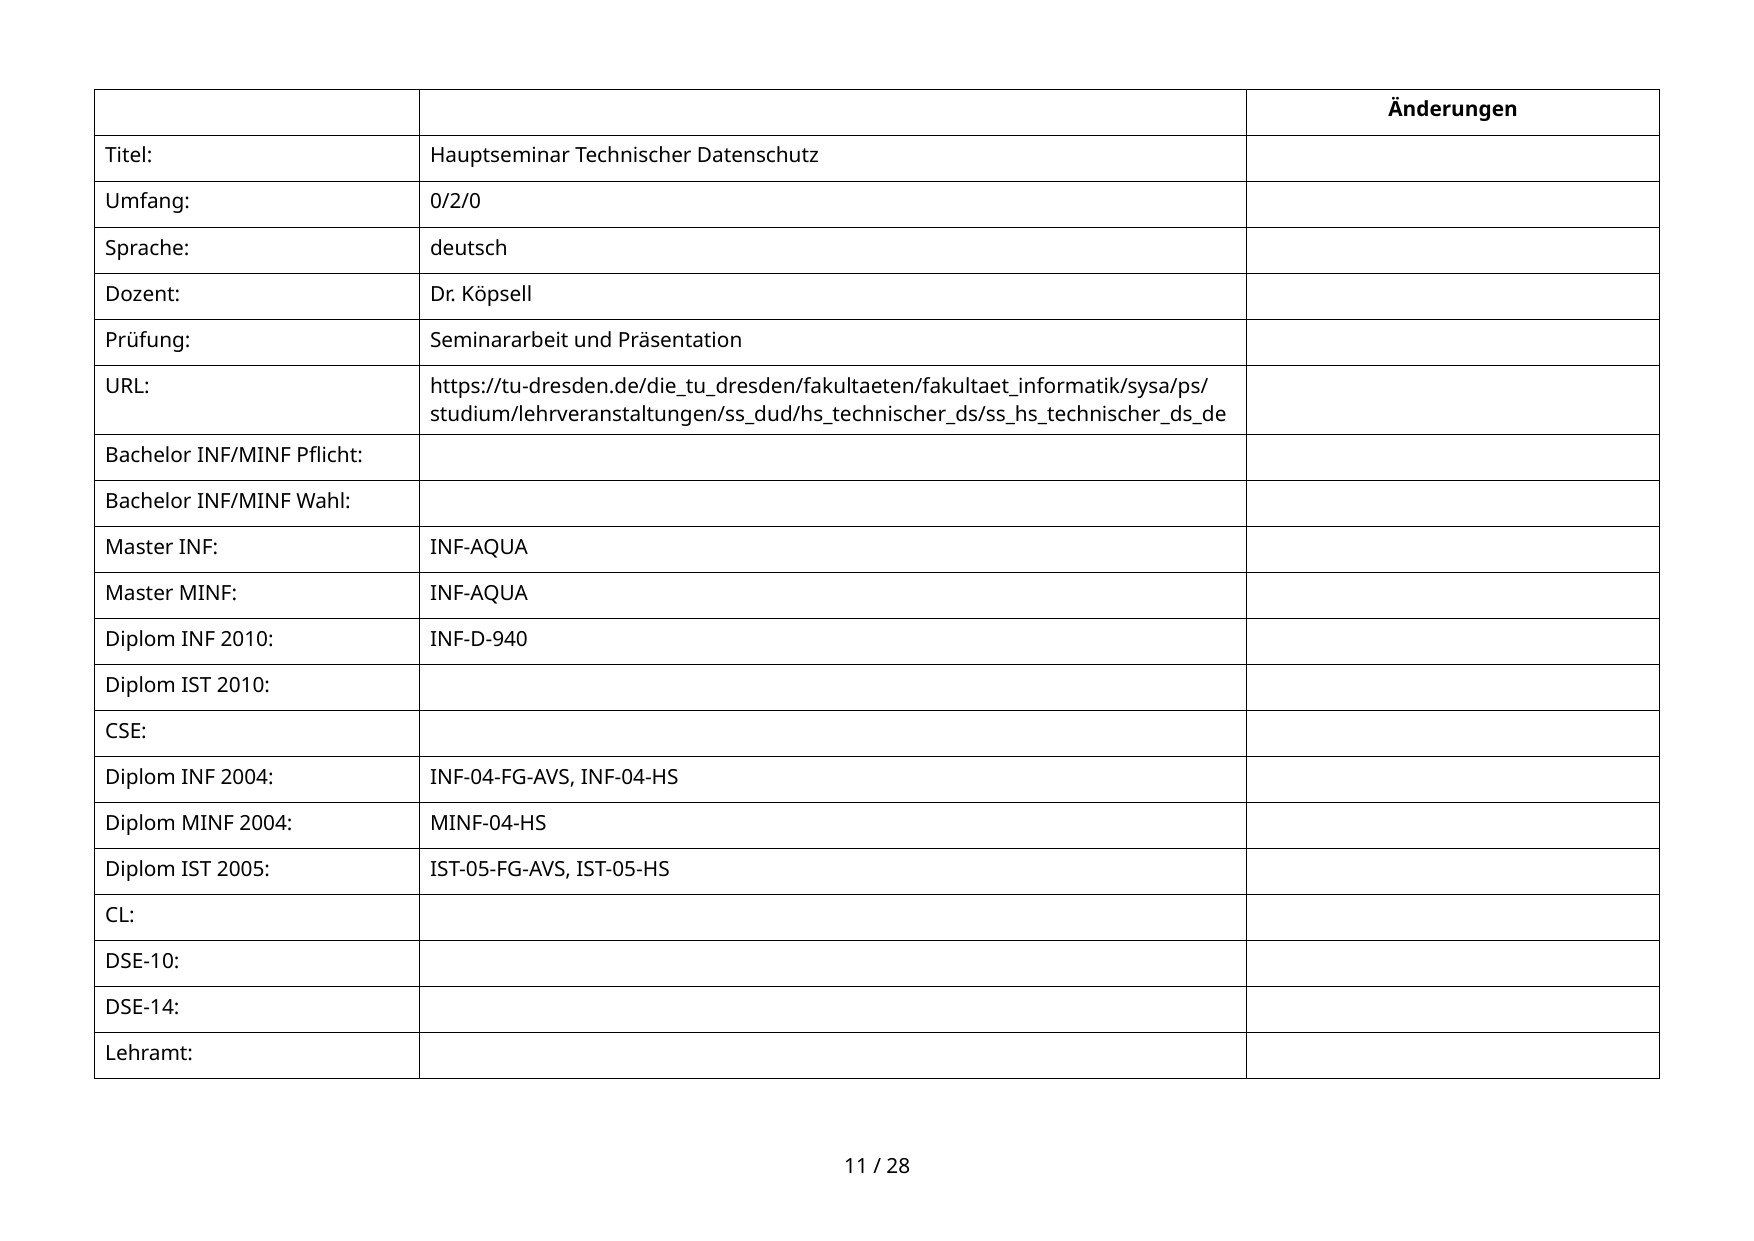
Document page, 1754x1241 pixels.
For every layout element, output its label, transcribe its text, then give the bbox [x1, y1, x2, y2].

table_cell CL: [95, 895, 419, 940]
table_cell Diplom MINF 2004: [95, 803, 419, 848]
table_cell [1247, 136, 1659, 181]
table_cell INF-AQUA [420, 527, 1246, 572]
table_cell INF-AQUA [420, 573, 1246, 618]
table_cell Prüfung: [95, 320, 419, 365]
table_cell Diplom INF 2004: [95, 757, 419, 802]
table_cell [420, 435, 1246, 480]
table_cell [1247, 481, 1659, 526]
table_cell DSE-10: [95, 941, 419, 986]
table_cell URL: [95, 366, 419, 434]
table_cell [1247, 895, 1659, 940]
table_cell 0/2/0 [420, 182, 1246, 227]
table_cell Hauptseminar Technischer Datenschutz [420, 136, 1246, 181]
table_cell [420, 1033, 1246, 1078]
table_cell [420, 711, 1246, 756]
table_cell [1247, 849, 1659, 894]
table_cell [420, 941, 1246, 986]
table_cell Master INF: [95, 527, 419, 572]
table_cell MINF-04-HS [420, 803, 1246, 848]
table_cell [1247, 182, 1659, 227]
table_cell Lehramt: [95, 1033, 419, 1078]
table_cell Diplom INF 2010: [95, 619, 419, 664]
table_cell Umfang: [95, 182, 419, 227]
table_cell Titel: [95, 136, 419, 181]
table_cell [1247, 665, 1659, 710]
table_cell [1247, 711, 1659, 756]
table_cell Master MINF: [95, 573, 419, 618]
table_cell [420, 481, 1246, 526]
table_header [420, 90, 1246, 134]
table_cell [1247, 987, 1659, 1032]
table_cell [1247, 757, 1659, 802]
table_cell CSE: [95, 711, 419, 756]
table_cell [1247, 435, 1659, 480]
table_cell [1247, 527, 1659, 572]
table_cell [1247, 573, 1659, 618]
table_cell [1247, 619, 1659, 664]
table_cell [420, 895, 1246, 940]
table_cell IST-05-FG-AVS, IST-05-HS [420, 849, 1246, 894]
table_cell [1247, 366, 1659, 434]
table_header Änderungen [1247, 90, 1659, 134]
table_cell [1247, 941, 1659, 986]
table_cell Dr. Köpsell [420, 274, 1246, 319]
table_cell https://tu-dresden.de/die_tu_dresden/fakultaeten/fakultaet_informatik/sysa/ps/studium/lehrveranstaltungen/ss_dud/hs_technischer_ds/ss_hs_technischer_ds_de [420, 366, 1246, 434]
table_cell Seminararbeit und Präsentation [420, 320, 1246, 365]
table_cell [1247, 803, 1659, 848]
table_cell [1247, 274, 1659, 319]
table_cell [1247, 1033, 1659, 1078]
table_cell Diplom IST 2010: [95, 665, 419, 710]
table_cell Bachelor INF/MINF Wahl: [95, 481, 419, 526]
table_cell Sprache: [95, 228, 419, 273]
table_cell [420, 665, 1246, 710]
table_cell Diplom IST 2005: [95, 849, 419, 894]
table_cell [1247, 228, 1659, 273]
table_cell INF-04-FG-AVS, INF-04-HS [420, 757, 1246, 802]
table_cell [1247, 320, 1659, 365]
table_cell Bachelor INF/MINF Pflicht: [95, 435, 419, 480]
table_cell Dozent: [95, 274, 419, 319]
table_cell [420, 987, 1246, 1032]
table_header [95, 90, 419, 134]
table_cell DSE-14: [95, 987, 419, 1032]
table_cell INF-D-940 [420, 619, 1246, 664]
table_cell deutsch [420, 228, 1246, 273]
